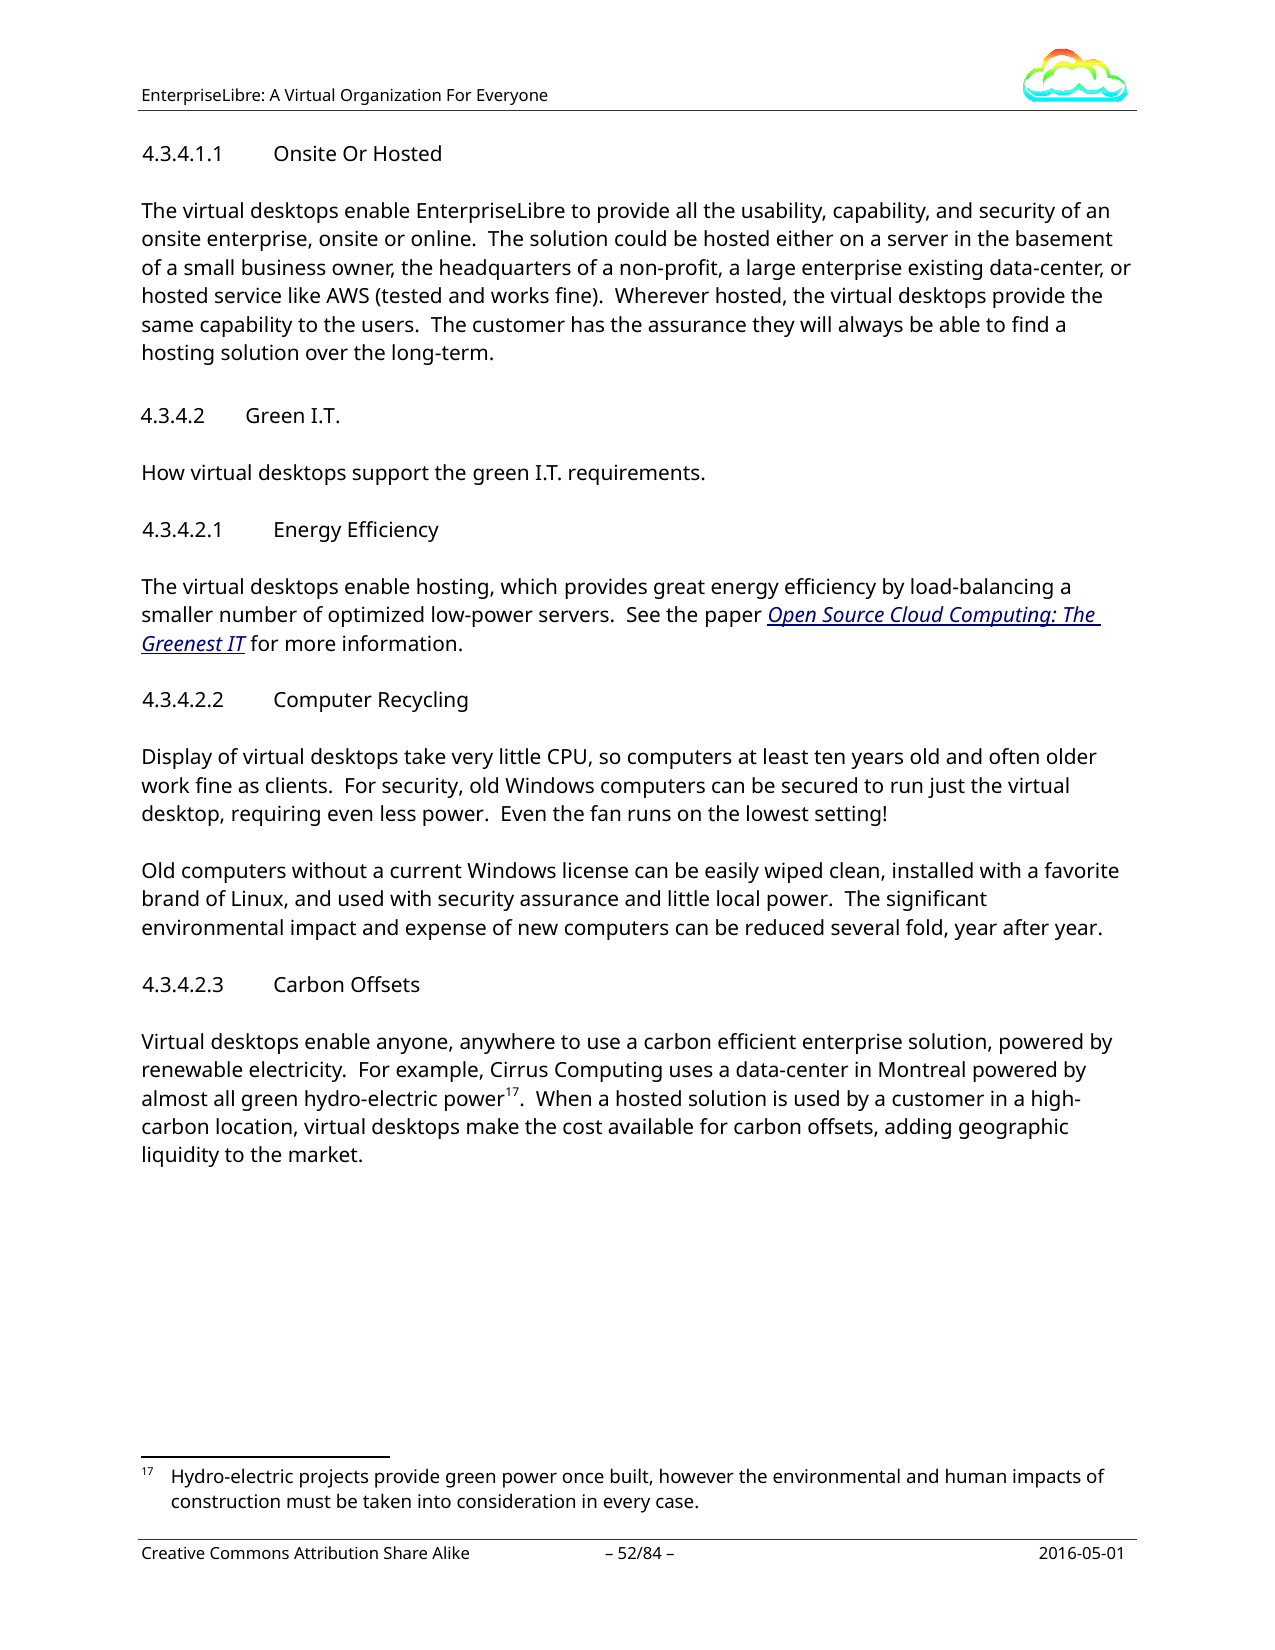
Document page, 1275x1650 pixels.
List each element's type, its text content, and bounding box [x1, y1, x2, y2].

text Virtual desktops enable anyone, anywhere to use a carbon efficient enterprise solution, powered by renewable electricity. For example, Cirrus Computing uses a data-center in Montreal powered by almost all green hydro-electric power. When a hosted solution is used by a customer in a high-carbon location, virtual desktops make the cost available for carbon offsets, adding geographic liquidity to the market. [141, 1027, 1134, 1169]
text Display of virtual desktops take very little CPU, so computers at least ten years old and often older work fine as clients. For security, old Windows computers can be secured to run just the virtual desktop, requiring even less power. Even the fan runs on the lowest setting! [141, 742, 1134, 828]
text Old computers without a current Windows license can be easily wiped clean, installed with a favorite brand of Linux, and used with security assurance and little local power. The significant environmental impact and expense of new computers can be reduced several fold, year after year. [141, 856, 1134, 941]
text The virtual desktops enable EnterpriseLibre to provide all the usability, capability, and security of an onsite enterprise, onsite or online. The solution could be hosted either on a server in the basement of a small business owner, the headquarters of a non-profit, a large enterprise existing data-center, or hosted service like AWS (tested and works fine). Wherever hosted, the virtual desktops provide the same capability to the users. The customer has the assurance they will always be able to find a hosting solution over the long-term. [141, 196, 1134, 367]
subtitle Energy Efficiency [137, 515, 1134, 543]
text The virtual desktops enable hosting, which provides great energy efficiency by load-balancing a smaller number of optimized low-power servers. See the paper Open Source Cloud Computing: The Greenest IT for more information. [141, 572, 1134, 657]
subtitle Carbon Offsets [137, 970, 1134, 998]
picture [1022, 47, 1128, 102]
text Hydro-electric projects provide green power once built, however the environmental and human impacts of construction must be taken into consideration in every case. [141, 1463, 1134, 1514]
subtitle Computer Recycling [137, 686, 1134, 714]
subtitle Green I.T. [135, 401, 1134, 429]
text How virtual desktops support the green I.T. requirements. [141, 458, 1134, 486]
subtitle Onsite Or Hosted [137, 139, 1134, 168]
